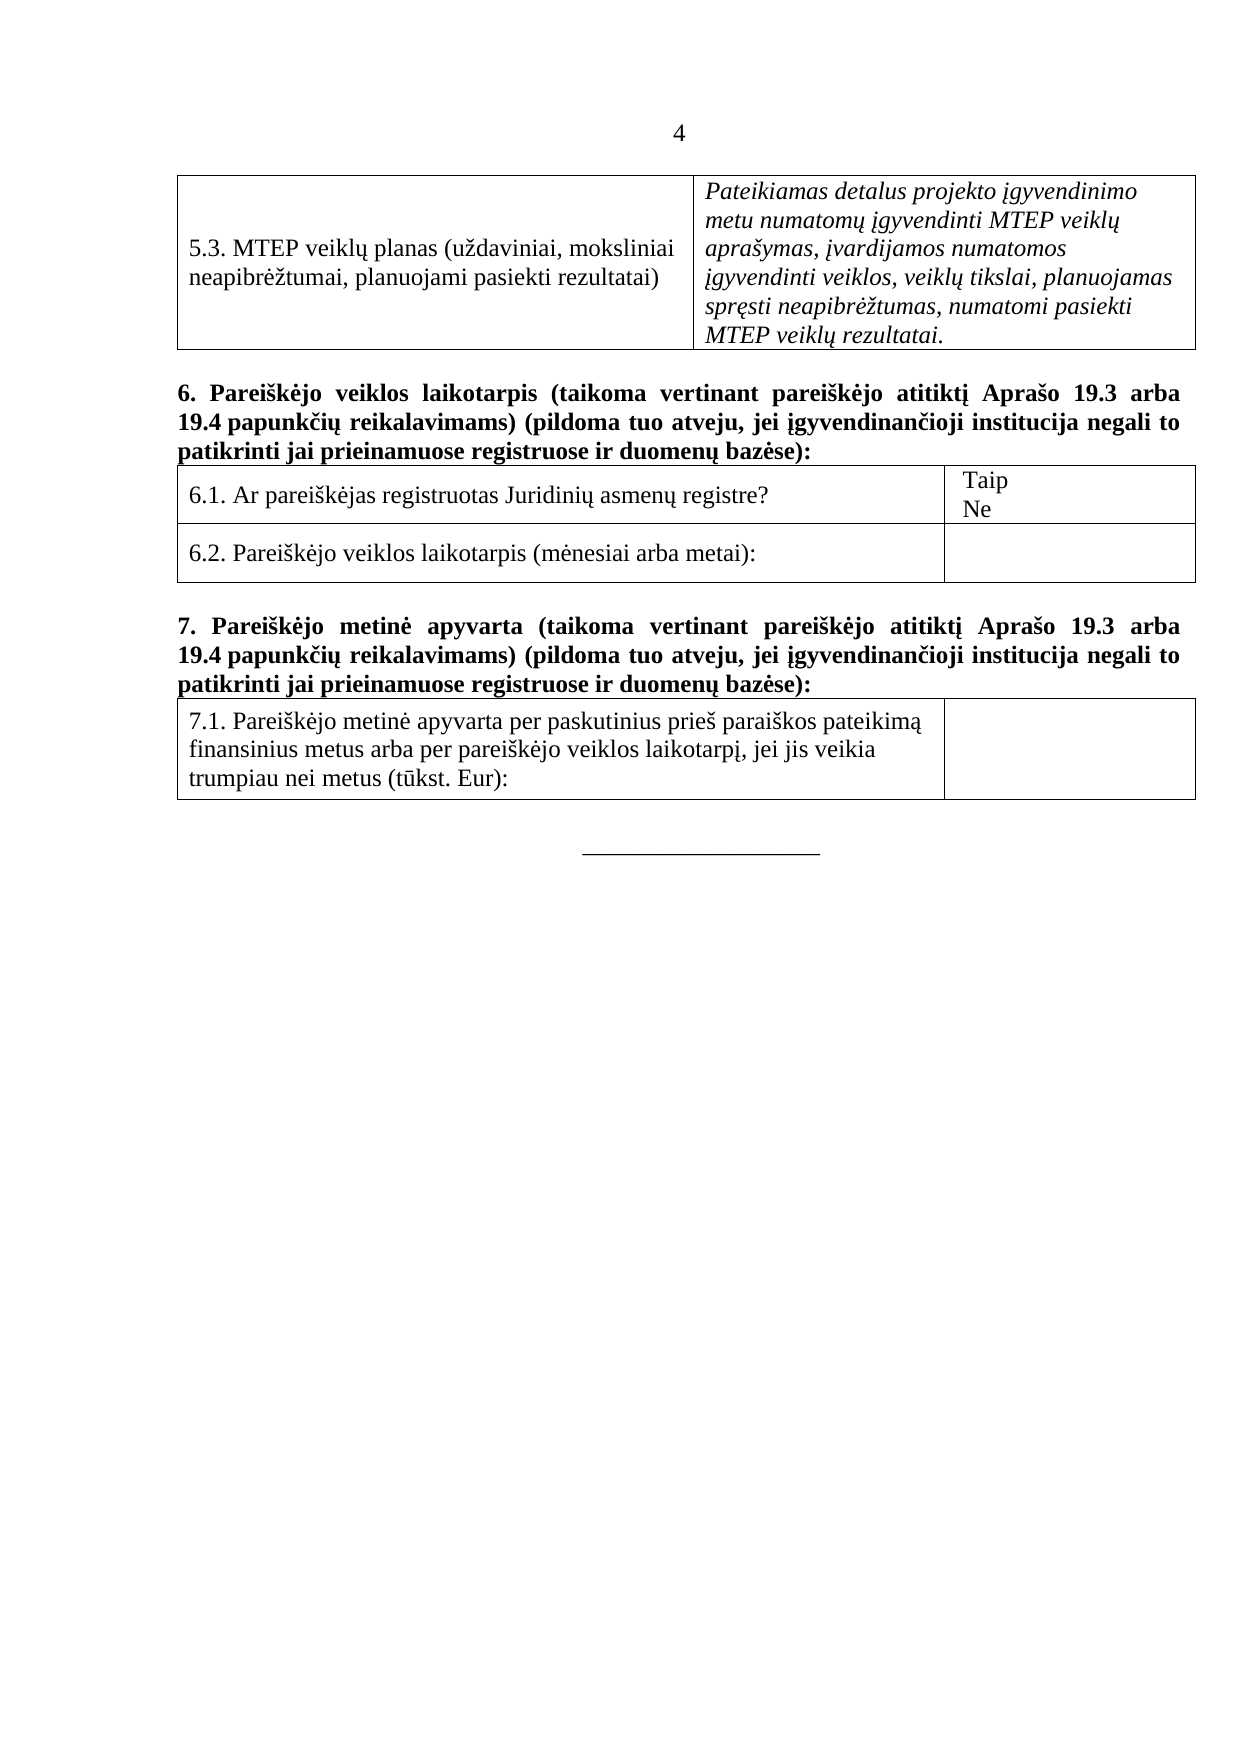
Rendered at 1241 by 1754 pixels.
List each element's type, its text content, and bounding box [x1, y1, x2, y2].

text 6. Pareiškėjo veiklos laikotarpis (taikoma vertinant pareiškėjo atitiktį Aprašo 19.3 arba 19.4 papunkčių reikalavimams) (pildoma tuo atveju, jei įgyvendinančioji institucija negali to patikrinti jai prieinamuose registruose ir duomenų bazėse): [177, 378, 1181, 464]
table_cell 5.3. MTEP veiklų planas (uždaviniai, moksliniai neapibrėžtumai, planuojami pasiekti rezultatai) [178, 176, 693, 348]
table_cell 6.2. Pareiškėjo veiklos laikotarpis (mėnesiai arba metai): [178, 524, 944, 582]
text ___________________ [447, 829, 1181, 858]
table_header 7.1. Pareiškėjo metinė apyvarta per paskutinius prieš paraiškos pateikimą finansinius metus arba per pareiškėjo veiklos laikotarpį, jei jis veikia trumpiau nei metus (tūkst. Eur): [178, 699, 944, 799]
table_header [945, 699, 1195, 799]
table_header 6.1. Ar pareiškėjas registruotas Juridinių asmenų registre? [178, 466, 944, 523]
table_cell [945, 524, 1195, 582]
table_cell Pateikiamas detalus projekto įgyvendinimo metu numatomų įgyvendinti MTEP veiklų aprašymas, įvardijamos numatomos įgyvendinti veiklos, veiklų tikslai, planuojamas spręsti neapibrėžtumas, numatomi pasiekti MTEP veiklų rezultatai. [694, 176, 1195, 348]
text 7. Pareiškėjo metinė apyvarta (taikoma vertinant pareiškėjo atitiktį Aprašo 19.3 arba 19.4 papunkčių reikalavimams) (pildoma tuo atveju, jei įgyvendinančioji institucija negali to patikrinti jai prieinamuose registruose ir duomenų bazėse): [177, 611, 1181, 698]
table_header Taip Ne [945, 466, 1195, 523]
